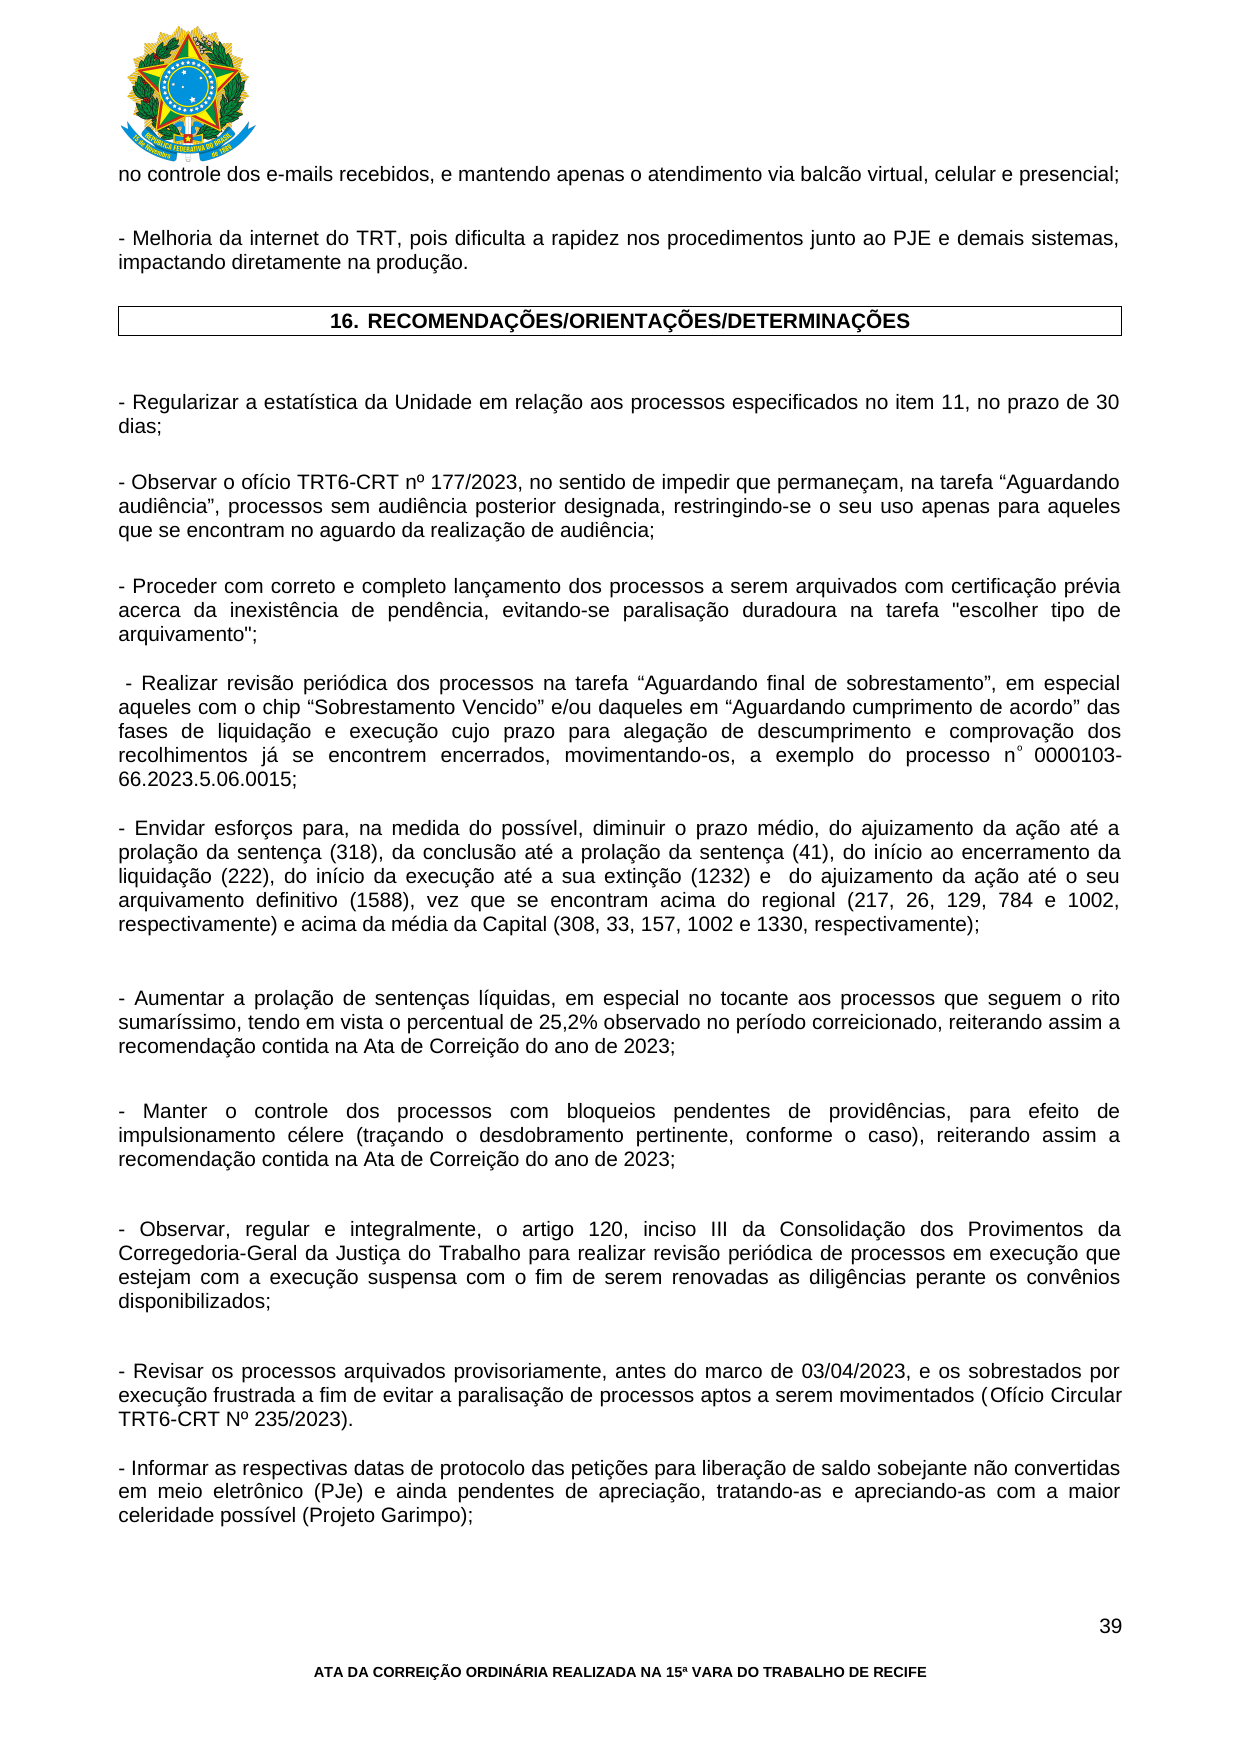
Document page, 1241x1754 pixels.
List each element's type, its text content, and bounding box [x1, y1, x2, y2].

text - Reduzir as opções de atendimento ao público, removendo as mensagens eletrônicas devido à dificuldade no controle dos e-mails recebidos, e mantendo apenas o atendimento via balcão virtual, celular e presencial; [118, 136, 1122, 163]
